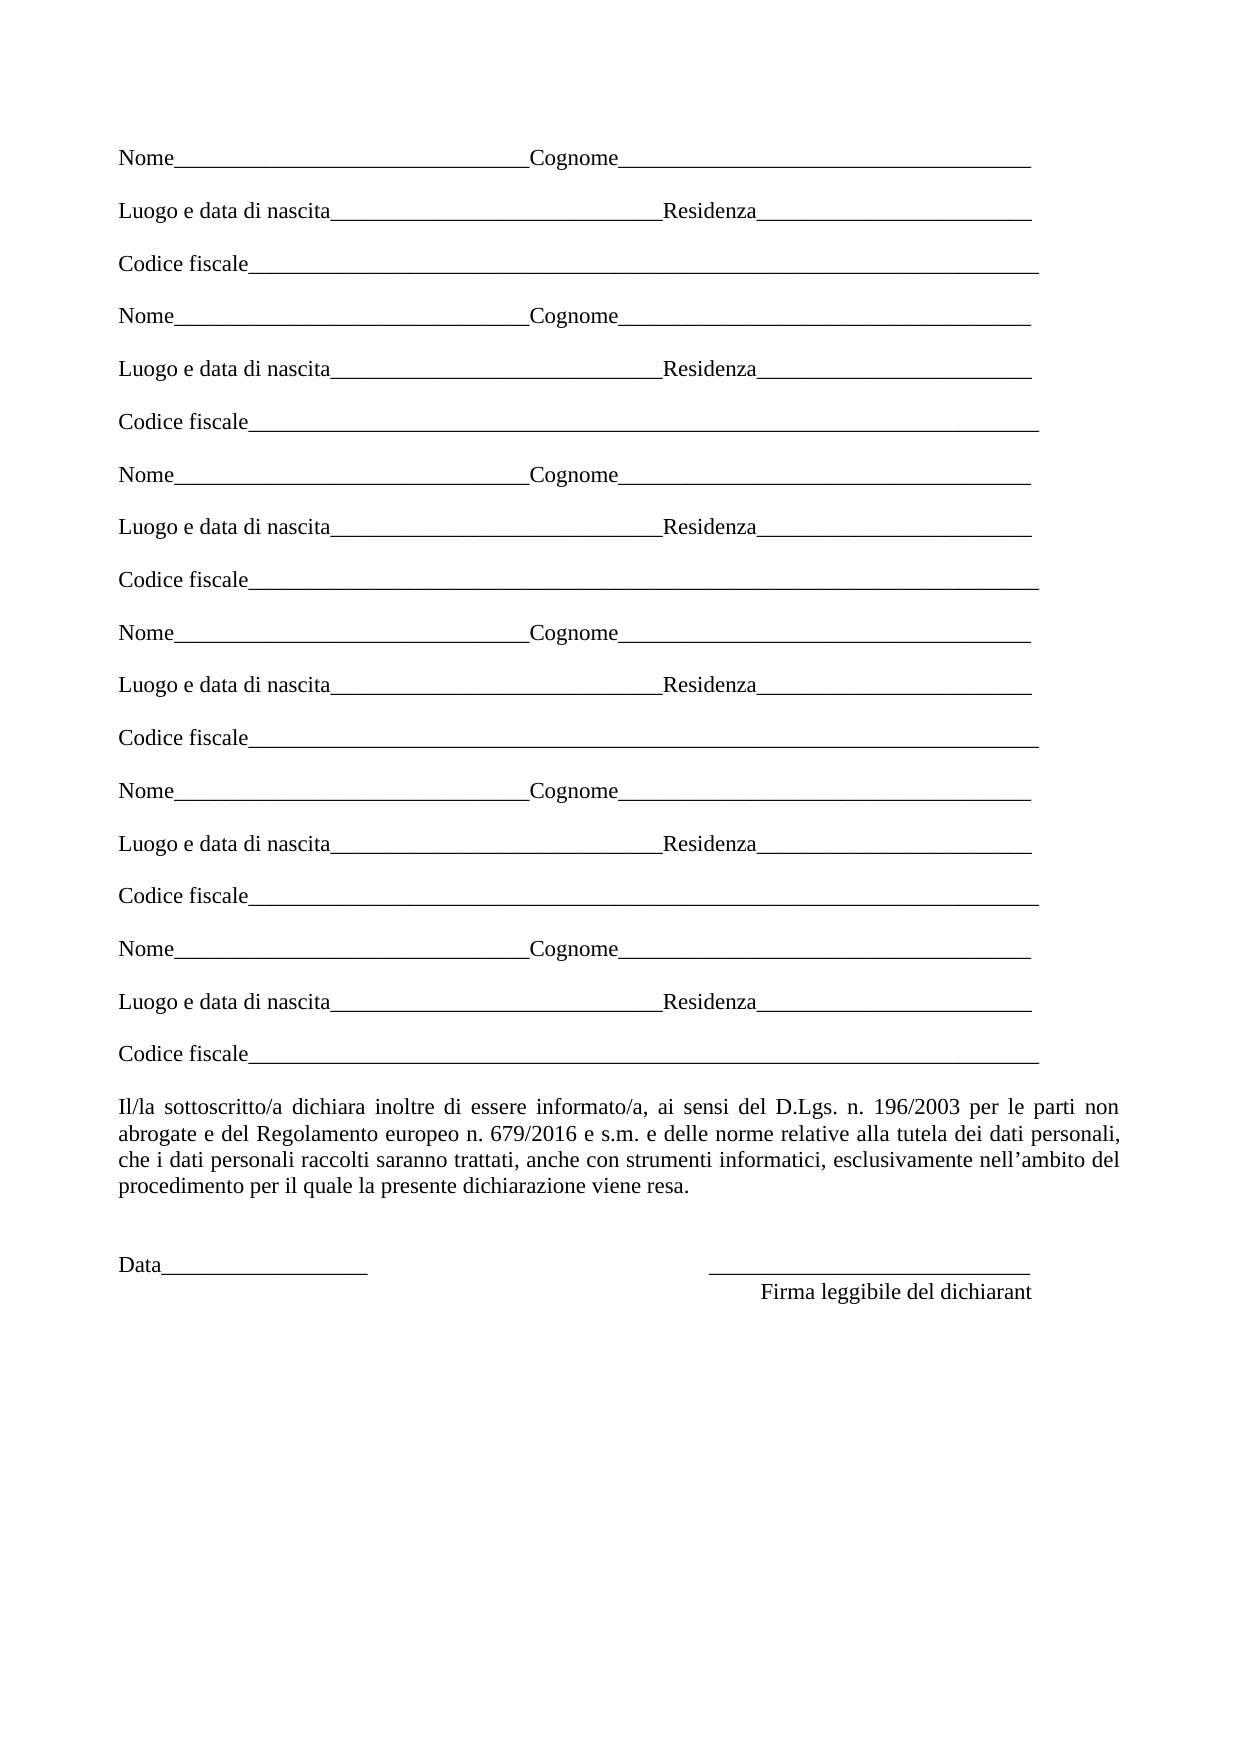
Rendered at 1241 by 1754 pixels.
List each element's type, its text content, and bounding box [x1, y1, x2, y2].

text Luogo e data di nascita_____________________________Residenza________________________ [118, 988, 1122, 1014]
text Luogo e data di nascita_____________________________Residenza________________________ [118, 672, 1122, 698]
text Nome_______________________________Cognome____________________________________ [118, 619, 1122, 645]
text Codice fiscale_____________________________________________________________________ [118, 1041, 1122, 1067]
text Codice fiscale_____________________________________________________________________ [118, 566, 1122, 592]
text Nome_______________________________Cognome____________________________________ [118, 303, 1122, 329]
text Nome_______________________________Cognome____________________________________ [118, 777, 1122, 803]
text Il/la sottoscritto/a dichiara inoltre di essere informato/a, ai sensi del D.Lgs. n. 196/2003 per le parti non abrogate e del Regolamento europeo n. 679/2016 e s.m. e delle norme relative alla tutela dei dati personali, che i dati personali raccolti saranno trattati, anche con strumenti informatici, esclusivamente nell’ambito del procedimento per il quale la presente dichiarazione viene resa. [118, 1093, 1122, 1199]
text Luogo e data di nascita_____________________________Residenza________________________ [118, 513, 1122, 540]
text Luogo e data di nascita_____________________________Residenza________________________ [118, 830, 1122, 856]
text Codice fiscale_____________________________________________________________________ [118, 724, 1122, 751]
text Luogo e data di nascita_____________________________Residenza________________________ [118, 355, 1122, 382]
text Codice fiscale_____________________________________________________________________ [118, 250, 1122, 276]
text Nome_______________________________Cognome____________________________________ [118, 461, 1122, 487]
text Data__________________ ____________________________ [118, 1251, 1122, 1278]
text Nome_______________________________Cognome____________________________________ [118, 144, 1122, 171]
text Codice fiscale_____________________________________________________________________ [118, 408, 1122, 434]
text Luogo e data di nascita_____________________________Residenza________________________ [118, 197, 1122, 223]
text Nome_______________________________Cognome____________________________________ [118, 935, 1122, 961]
text Codice fiscale_____________________________________________________________________ [118, 882, 1122, 909]
text Firma leggibile del dichiarant [118, 1278, 1122, 1304]
